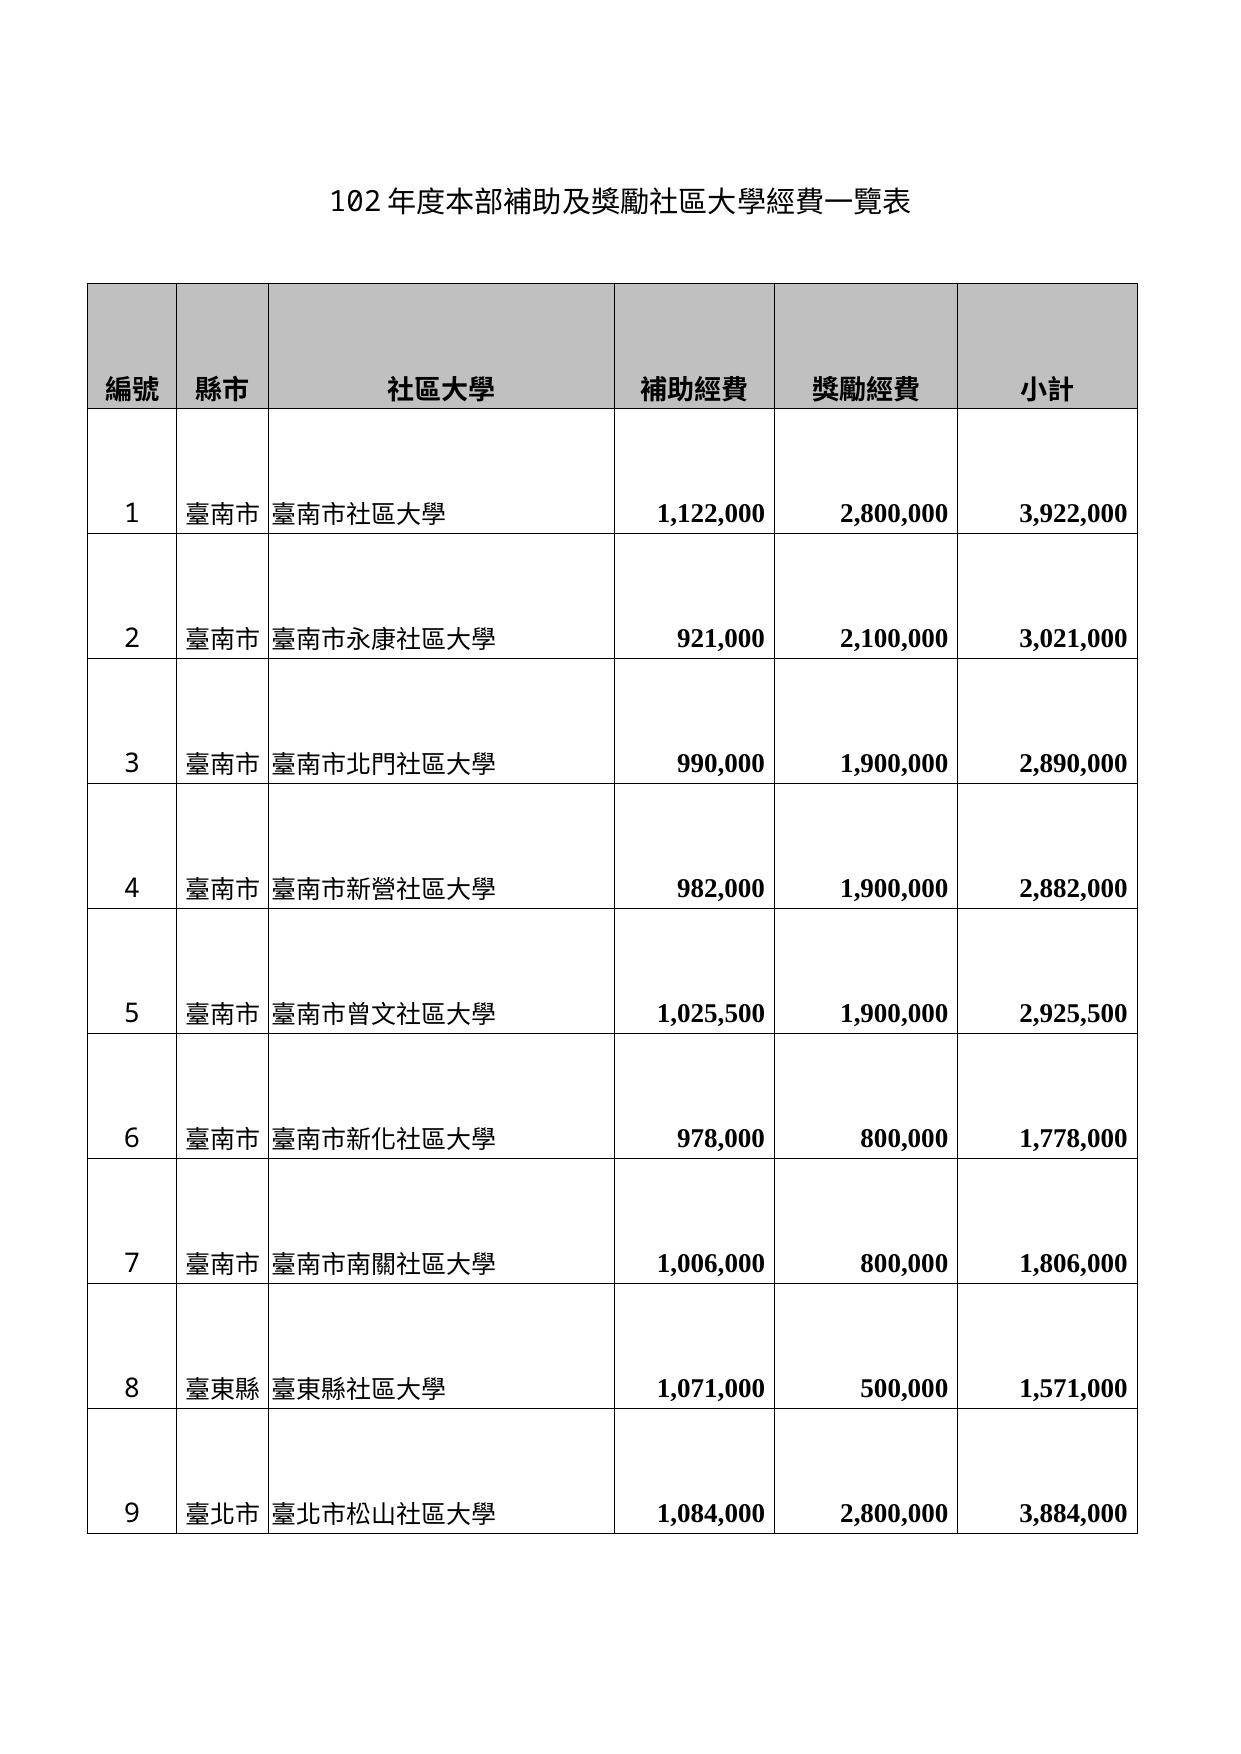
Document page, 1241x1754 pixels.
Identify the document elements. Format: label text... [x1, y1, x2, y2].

table_cell 1,806,000 [958, 1159, 1137, 1283]
table_cell 2,882,000 [958, 784, 1137, 908]
table_cell 2,925,500 [958, 909, 1137, 1033]
table_cell 1,025,500 [615, 909, 774, 1033]
table_cell 臺南市新營社區大學 [269, 784, 614, 908]
table_header 獎勵經費 [775, 284, 957, 408]
table_cell 臺北市松山社區大學 [269, 1409, 614, 1533]
table_cell 2,800,000 [775, 1409, 957, 1533]
table_cell 978,000 [615, 1034, 774, 1158]
table_header 社區大學 [269, 284, 614, 408]
table_cell 3,021,000 [958, 534, 1137, 658]
table_cell 5 [88, 909, 176, 1033]
table_cell 臺南市 [177, 909, 268, 1033]
table_cell 臺南市曾文社區大學 [269, 909, 614, 1033]
table_cell 臺南市北門社區大學 [269, 659, 614, 783]
table_header 小計 [958, 284, 1137, 408]
table_cell 6 [88, 1034, 176, 1158]
table_cell 1,006,000 [615, 1159, 774, 1283]
table_cell 臺南市南關社區大學 [269, 1159, 614, 1283]
table_cell 990,000 [615, 659, 774, 783]
table_cell 500,000 [775, 1284, 957, 1408]
table_cell 2,890,000 [958, 659, 1137, 783]
table_cell 921,000 [615, 534, 774, 658]
table_cell 8 [88, 1284, 176, 1408]
table_cell 臺東縣社區大學 [269, 1284, 614, 1408]
table_cell 1,071,000 [615, 1284, 774, 1408]
table_cell 2,800,000 [775, 409, 957, 533]
table_cell 臺南市 [177, 659, 268, 783]
table_cell 800,000 [775, 1034, 957, 1158]
table_cell 7 [88, 1159, 176, 1283]
table_cell 臺南市 [177, 534, 268, 658]
table_cell 4 [88, 784, 176, 908]
table_cell 2,100,000 [775, 534, 957, 658]
table_cell 3,884,000 [958, 1409, 1137, 1533]
table_cell 臺南市 [177, 409, 268, 533]
table_cell 9 [88, 1409, 176, 1533]
table_cell 臺南市永康社區大學 [269, 534, 614, 658]
table_cell 982,000 [615, 784, 774, 908]
table_cell 臺南市 [177, 1159, 268, 1283]
table_cell 2 [88, 534, 176, 658]
table_cell 1,900,000 [775, 784, 957, 908]
table_cell 1,900,000 [775, 909, 957, 1033]
table_cell 臺南市 [177, 1034, 268, 1158]
text 102年度本部補助及獎勵社區大學經費一覽表 [187, 158, 1053, 221]
table_cell 臺南市社區大學 [269, 409, 614, 533]
table_cell 臺南市 [177, 784, 268, 908]
table_header 編號 [88, 284, 176, 408]
table_cell 1,778,000 [958, 1034, 1137, 1158]
table_header 補助經費 [615, 284, 774, 408]
table_cell 臺南市新化社區大學 [269, 1034, 614, 1158]
table_cell 3,922,000 [958, 409, 1137, 533]
table_cell 3 [88, 659, 176, 783]
table_cell 臺東縣 [177, 1284, 268, 1408]
table_header 縣市 [177, 284, 268, 408]
table_cell 1,900,000 [775, 659, 957, 783]
table_cell 臺北市 [177, 1409, 268, 1533]
table_cell 1,122,000 [615, 409, 774, 533]
table_cell 800,000 [775, 1159, 957, 1283]
table_cell 1,571,000 [958, 1284, 1137, 1408]
table_cell 1,084,000 [615, 1409, 774, 1533]
table_cell 1 [88, 409, 176, 533]
